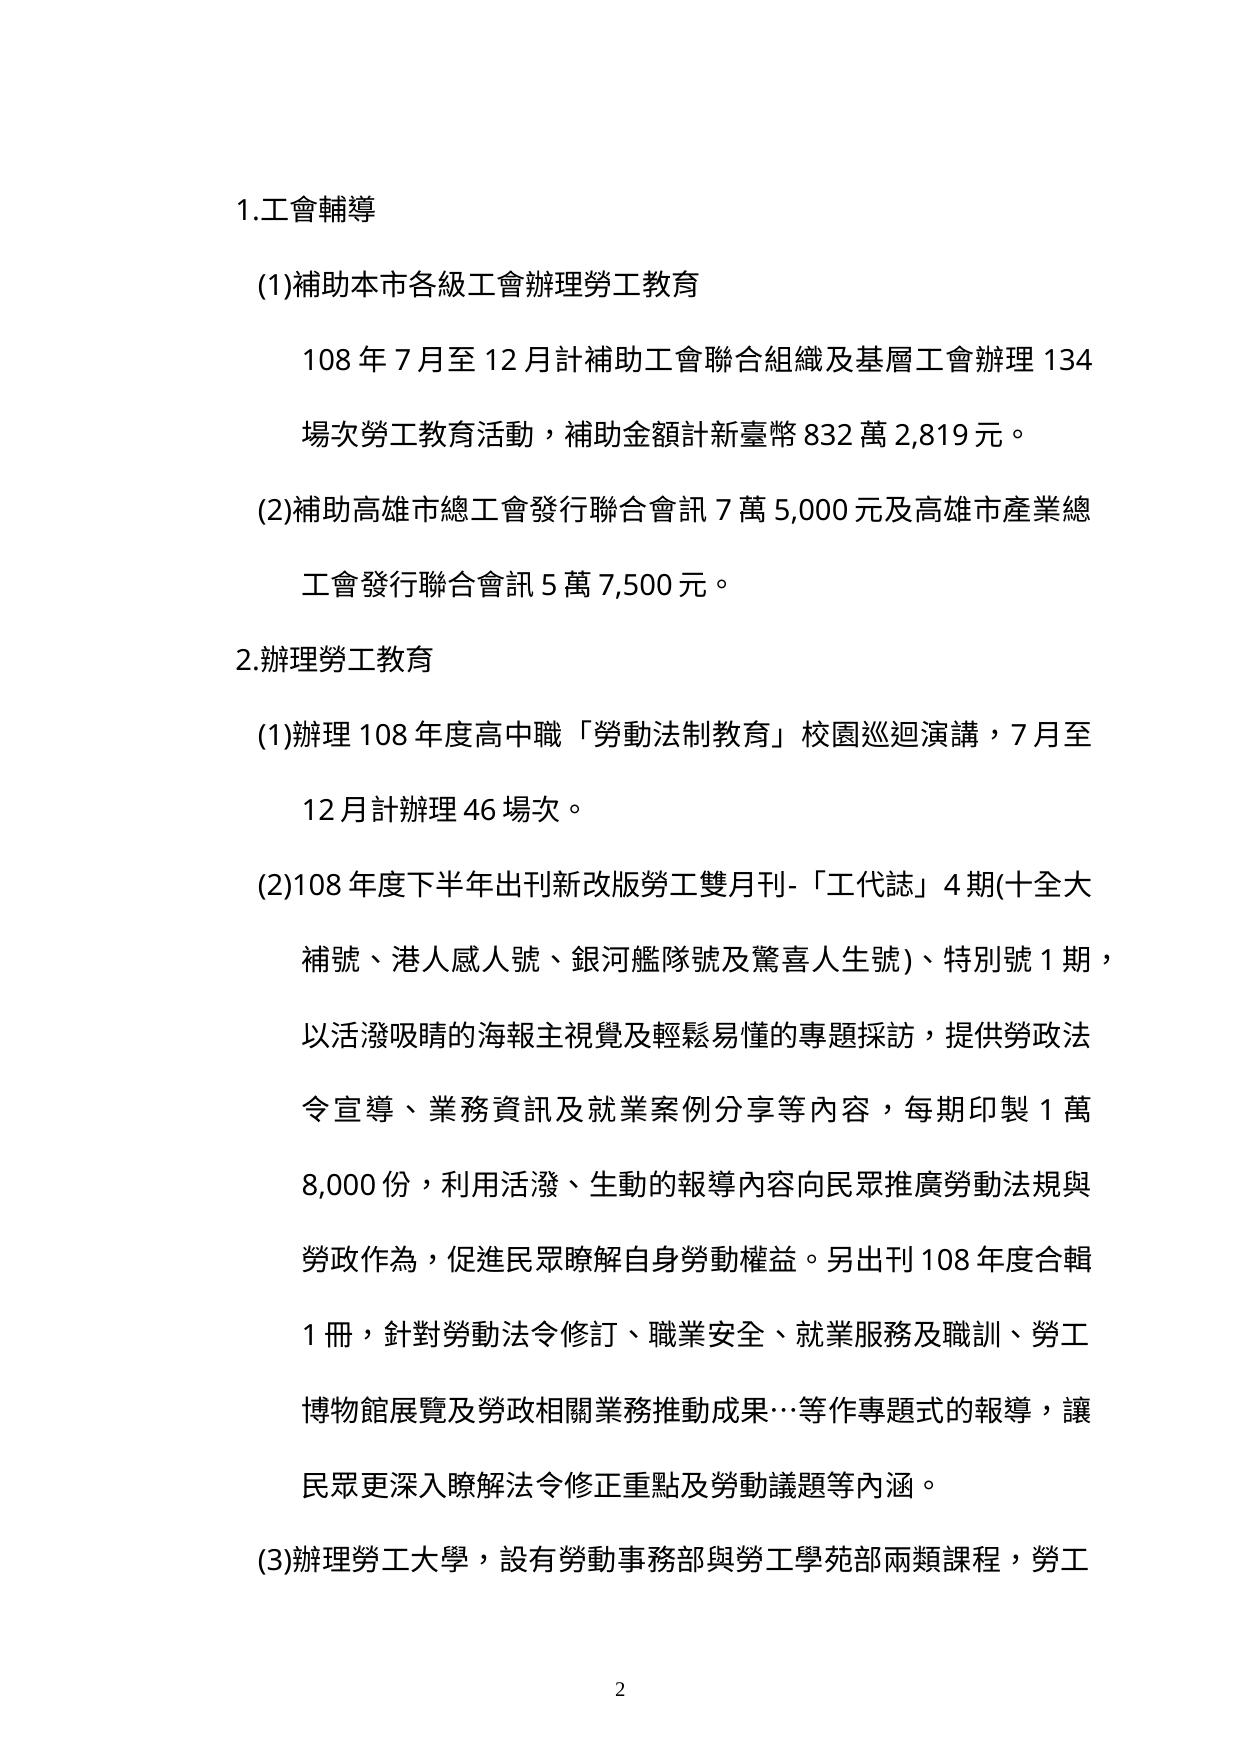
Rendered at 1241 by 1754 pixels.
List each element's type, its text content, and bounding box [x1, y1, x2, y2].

text (2)108年度下半年出刊新改版勞工雙月刊-「工代誌」4期(十全大補號、港人感人號、銀河艦隊號及驚喜人生號)、特別號1期，以活潑吸睛的海報主視覺及輕鬆易懂的專題採訪，提供勞政法令宣導、業務資訊及就業案例分享等內容，每期印製1萬8,000份，利用活潑、生動的報導內容向民眾推廣勞動法規與勞政作為，促進民眾瞭解自身勞動權益。另出刊108年度合輯1冊，針對勞動法令修訂、職業安全、就業服務及職訓、勞工博物館展覽及勞政相關業務推動成果…等作專題式的報導，讓民眾更深入瞭解法令修正重點及勞動議題等內涵。 [258, 839, 1092, 1514]
text (1)辦理108年度高中職「勞動法制教育」校園巡迴演講，7月至12月計辦理46場次。 [258, 689, 1092, 839]
text (3)辦理勞工大學，設有勞動事務部與勞工學苑部兩類課程，勞工 [258, 1514, 1092, 1589]
text 1.工會輔導 [235, 164, 1092, 239]
text 2.辦理勞工教育 [235, 614, 1092, 689]
text (1)補助本市各級工會辦理勞工教育 108年7月至12月計補助工會聯合組織及基層工會辦理134場次勞工教育活動，補助金額計新臺幣832萬2,819元。 [258, 239, 1092, 464]
text (2)補助高雄市總工會發行聯合會訊7萬5,000元及高雄市產業總工會發行聯合會訊5萬7,500元。 [258, 464, 1092, 614]
